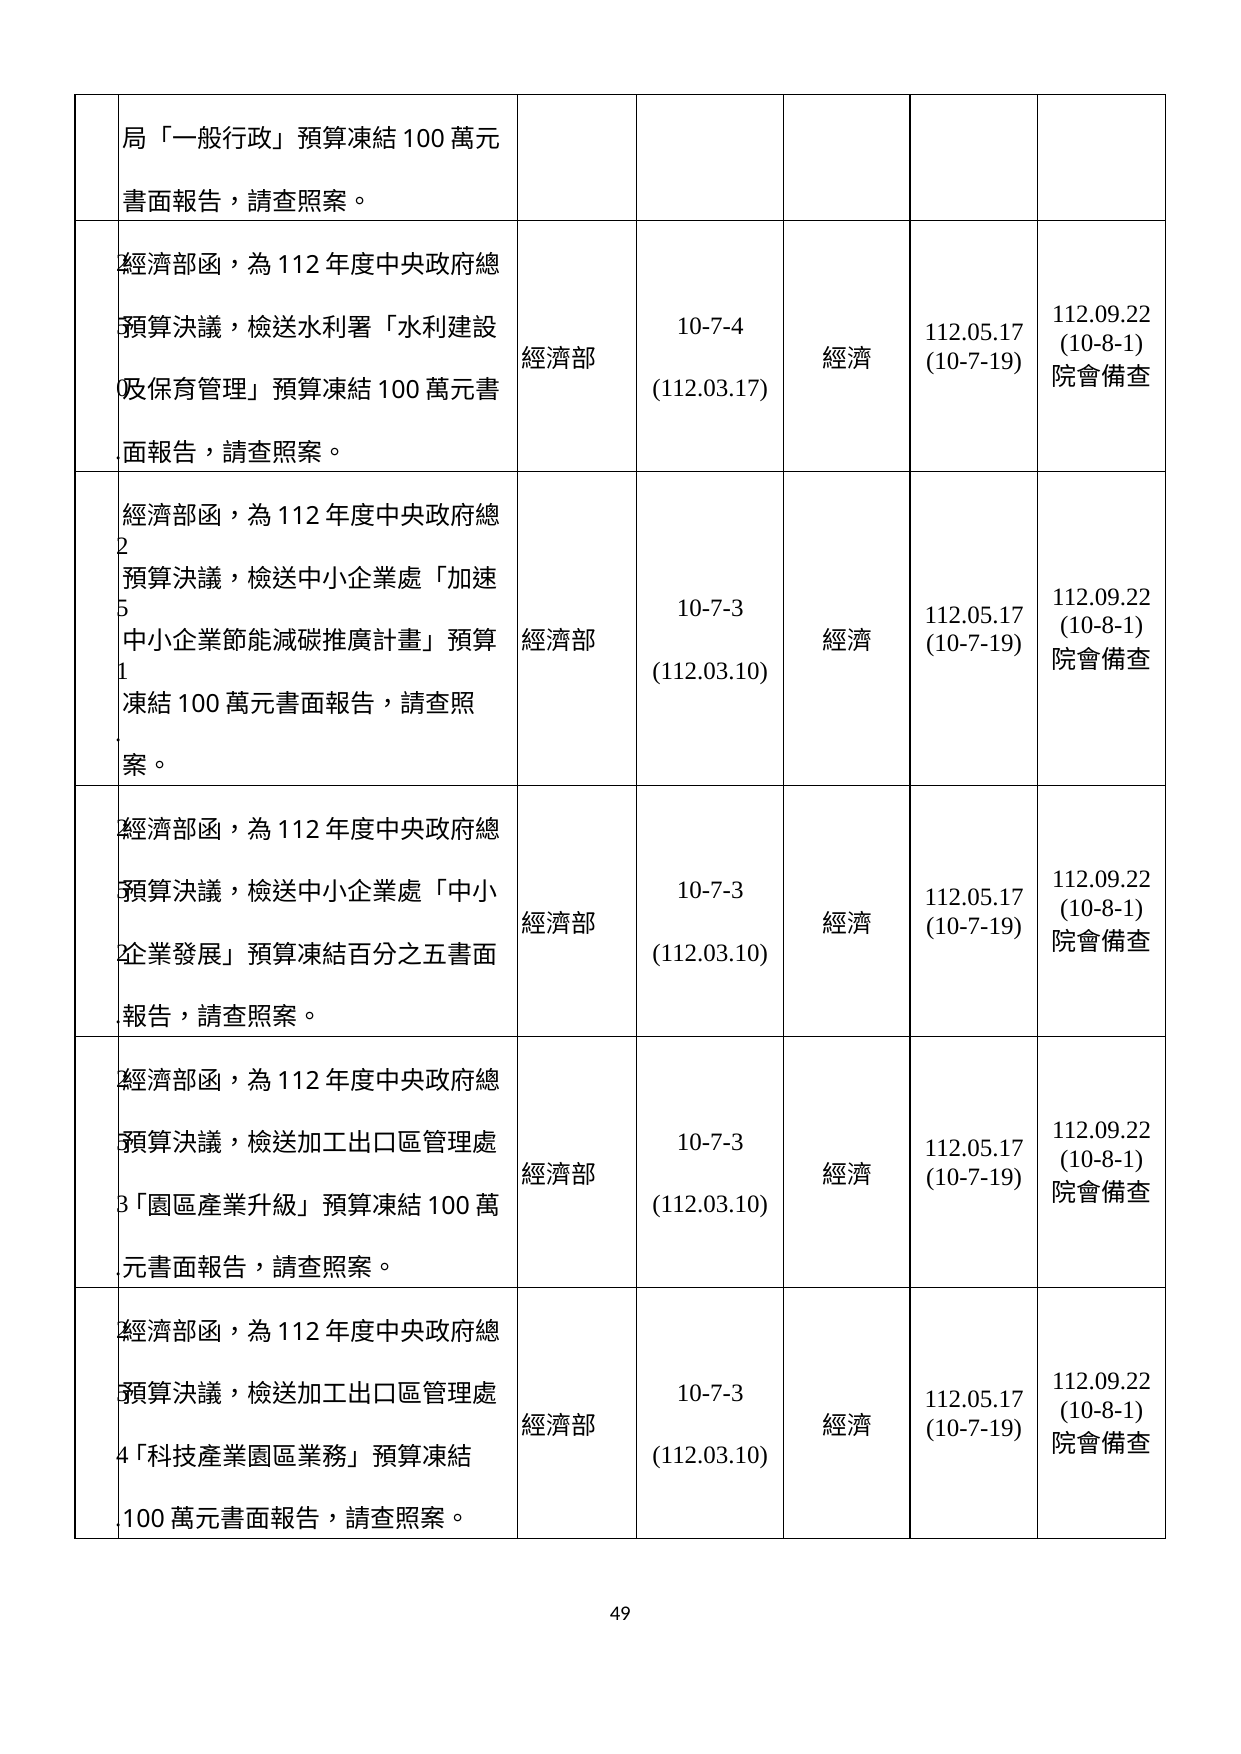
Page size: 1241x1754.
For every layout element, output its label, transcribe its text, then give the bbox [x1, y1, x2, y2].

table_cell 經濟部 [518, 786, 636, 1036]
table_cell [637, 95, 783, 220]
table_cell 經濟部函，為112年度中央政府總預算決議，檢送加工出口區管理處「園區產業升級」預算凍結100萬元書面報告，請查照案。 [119, 1037, 517, 1287]
table_cell 112.09.22 (10-8-1) 院會備查 [1038, 1288, 1165, 1538]
table_cell [76, 221, 118, 471]
table_cell [1038, 95, 1165, 220]
table_cell 經濟 [784, 221, 909, 471]
table_cell 10-7-3 (112.03.10) [637, 786, 783, 1036]
table_cell [76, 786, 118, 1036]
table_cell 經濟部函，為112年度中央政府總預算決議，檢送水利署「水利建設及保育管理」預算凍結100萬元書面報告，請查照案。 [119, 221, 517, 471]
table_cell 112.05.17 (10-7-19) [911, 1288, 1037, 1538]
table_cell 經濟部 [518, 221, 636, 471]
table_cell 經濟 [784, 1288, 909, 1538]
table_cell 經濟 [784, 472, 909, 785]
table_cell 經濟部函，為112年度中央政府總預算決議，檢送加工出口區管理處「科技產業園區業務」預算凍結100萬元書面報告，請查照案。 [119, 1288, 517, 1538]
table_cell 經濟部函，為112年度中央政府總預算決議，檢送中小企業處「加速中小企業節能減碳推廣計畫」預算凍結100萬元書面報告，請查照案。 [119, 472, 517, 785]
table_cell 112.05.17 (10-7-19) [911, 472, 1037, 785]
table_cell 112.09.22 (10-8-1) 院會備查 [1038, 221, 1165, 471]
table_cell 10-7-4 (112.03.17) [637, 221, 783, 471]
table_cell [911, 95, 1037, 220]
table_cell 10-7-3 (112.03.10) [637, 1288, 783, 1538]
table_cell 112.09.22 (10-8-1) 院會備查 [1038, 786, 1165, 1036]
table_cell [76, 95, 118, 220]
table_cell 112.05.17 (10-7-19) [911, 1037, 1037, 1287]
table_cell [76, 472, 118, 785]
table_cell 經濟 [784, 1037, 909, 1287]
table_cell 10-7-3 (112.03.10) [637, 472, 783, 785]
table_cell 112.09.22 (10-8-1) 院會備查 [1038, 472, 1165, 785]
table_cell 局「一般行政」預算凍結100萬元書面報告，請查照案。 [119, 95, 517, 220]
table_cell [784, 95, 909, 220]
table_cell 經濟部 [518, 1037, 636, 1287]
table_cell 經濟部 [518, 472, 636, 785]
table_cell 經濟 [784, 786, 909, 1036]
table_cell 112.09.22 (10-8-1) 院會備查 [1038, 1037, 1165, 1287]
table_cell [76, 1288, 118, 1538]
table_cell 經濟部 [518, 1288, 636, 1538]
table_cell [76, 1037, 118, 1287]
table_cell 112.05.17 (10-7-19) [911, 221, 1037, 471]
table_cell 10-7-3 (112.03.10) [637, 1037, 783, 1287]
table_cell 112.05.17 (10-7-19) [911, 786, 1037, 1036]
table_cell 經濟部函，為112年度中央政府總預算決議，檢送中小企業處「中小企業發展」預算凍結百分之五書面報告，請查照案。 [119, 786, 517, 1036]
table_cell [518, 95, 636, 220]
